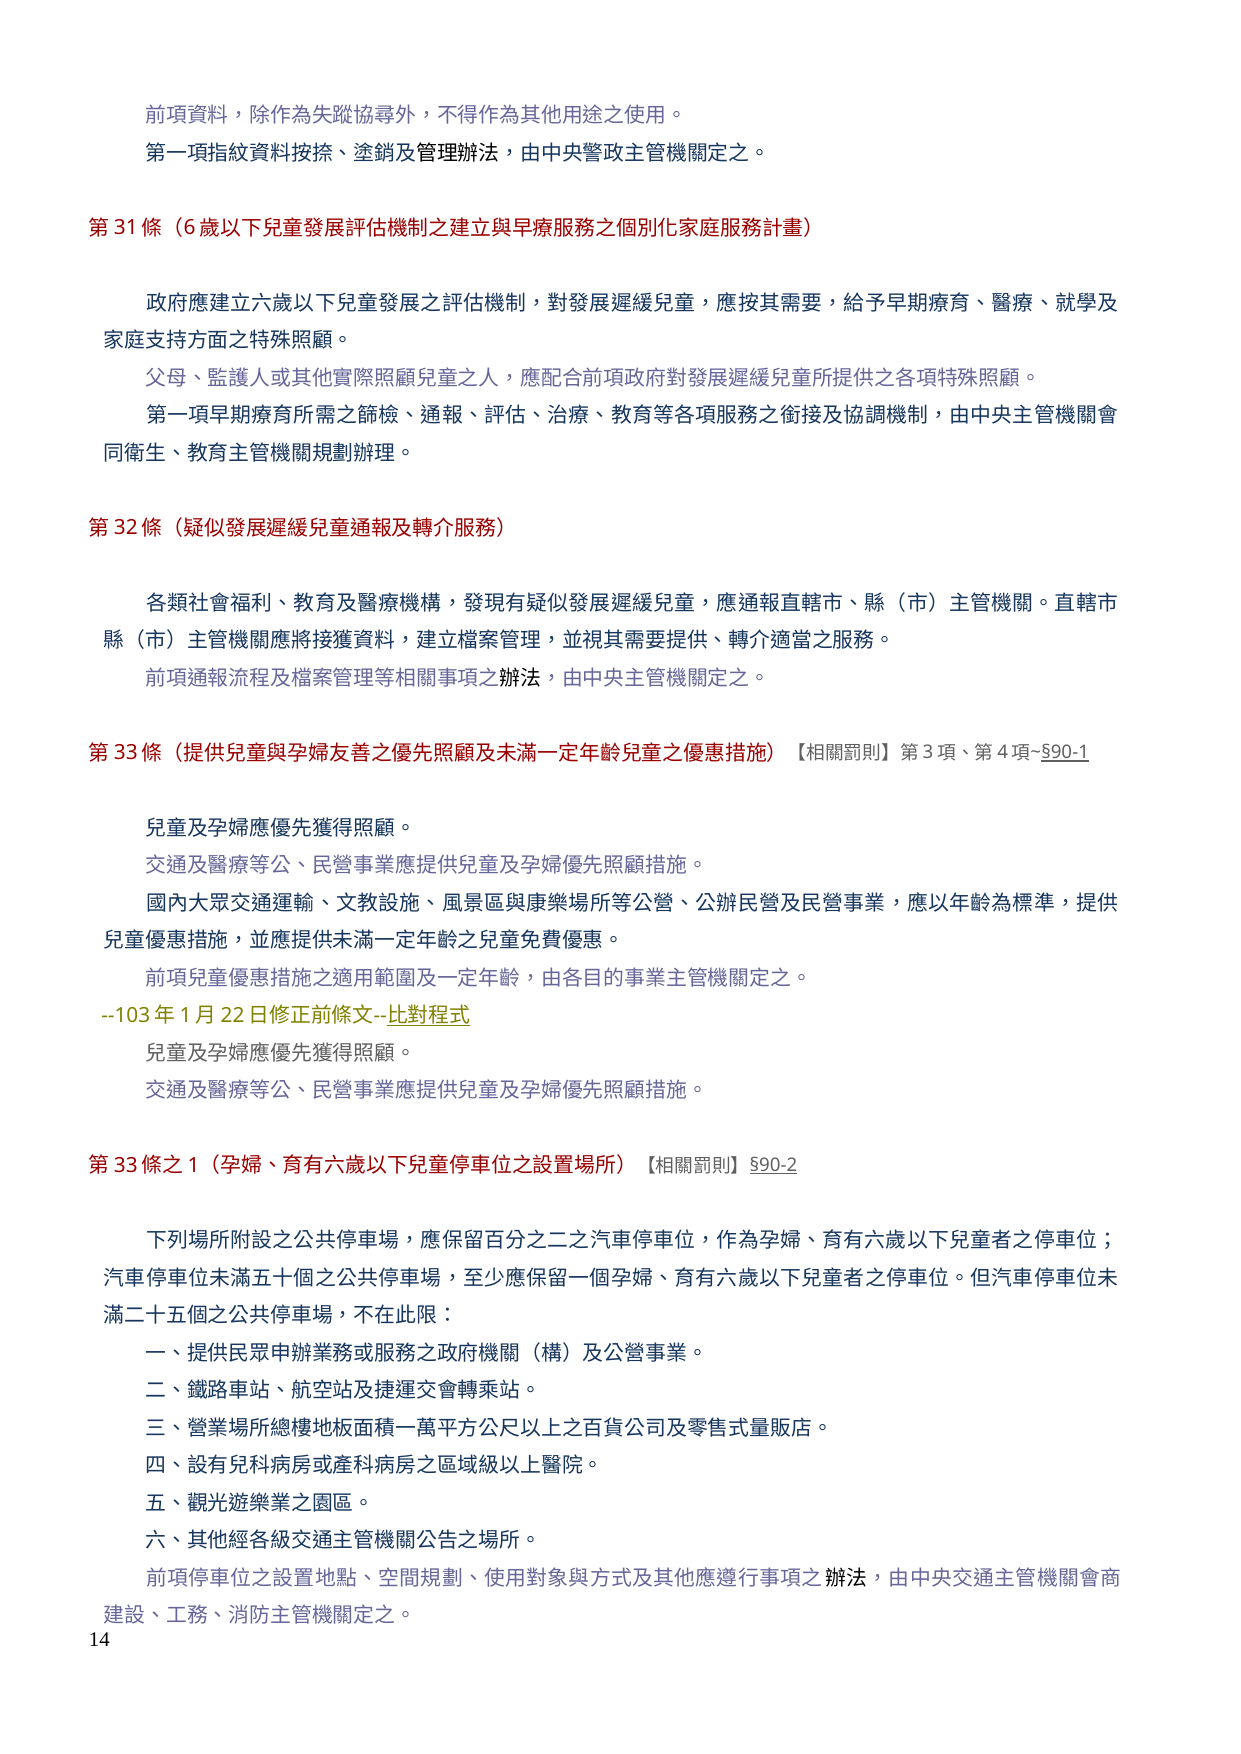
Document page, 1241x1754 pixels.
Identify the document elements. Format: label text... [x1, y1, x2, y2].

text 兒童及孕婦應優先獲得照顧。 [103, 1026, 1122, 1064]
text 第一項指紋資料按捺、塗銷及管理辦法，由中央警政主管機關定之。 [103, 126, 1122, 164]
text 前項兒童優惠措施之適用範圍及一定年齡，由各目的事業主管機關定之。 [103, 951, 1122, 989]
text 前項停車位之設置地點、空間規劃、使用對象與方式及其他應遵行事項之辦法，由中央交通主管機關會商建設、工務、消防主管機關定之。 [103, 1551, 1122, 1626]
text 二、鐵路車站、航空站及捷運交會轉乘站。 [103, 1364, 1122, 1401]
text 一、提供民眾申辦業務或服務之政府機關（構）及公營事業。 [103, 1326, 1122, 1364]
subtitle 第32條（疑似發展遲緩兒童通報及轉介服務） [89, 501, 1122, 539]
text 前項通報流程及檔案管理等相關事項之辦法，由中央主管機關定之。 [103, 651, 1122, 689]
subtitle --103年1月22日修正前條文--比對程式 [101, 989, 1122, 1026]
subtitle 第33條（提供兒童與孕婦友善之優先照顧及未滿一定年齡兒童之優惠措施）【相關罰則】第3項、第4項~§90-1∵ [89, 726, 1122, 764]
text 國內大眾交通運輸、文教設施、風景區與康樂場所等公營、公辦民營及民營事業，應以年齡為標準，提供兒童優惠措施，並應提供未滿一定年齡之兒童免費優惠。 [103, 876, 1122, 951]
text 下列場所附設之公共停車場，應保留百分之二之汽車停車位，作為孕婦、育有六歲以下兒童者之停車位；汽車停車位未滿五十個之公共停車場，至少應保留一個孕婦、育有六歲以下兒童者之停車位。但汽車停車位未滿二十五個之公共停車場，不在此限： [103, 1214, 1122, 1326]
text 四、設有兒科病房或產科病房之區域級以上醫院。 [103, 1439, 1122, 1476]
text 六、其他經各級交通主管機關公告之場所。 [103, 1514, 1122, 1551]
text 兒童及孕婦應優先獲得照顧。 [103, 801, 1122, 839]
text 交通及醫療等公、民營事業應提供兒童及孕婦優先照顧措施。∴ [103, 1064, 1122, 1101]
subtitle 第31條（6歲以下兒童發展評估機制之建立與早療服務之個別化家庭服務計畫） [89, 201, 1122, 239]
text 各類社會福利、教育及醫療機構，發現有疑似發展遲緩兒童，應通報直轄市、縣（市）主管機關。直轄市、縣（市）主管機關應將接獲資料，建立檔案管理，並視其需要提供、轉介適當之服務。 [103, 576, 1122, 651]
text 五、觀光遊樂業之園區。 [103, 1476, 1122, 1514]
text 前項資料，除作為失蹤協尋外，不得作為其他用途之使用。 [103, 89, 1122, 126]
text 父母、監護人或其他實際照顧兒童之人，應配合前項政府對發展遲緩兒童所提供之各項特殊照顧。 [103, 351, 1122, 389]
text 第一項早期療育所需之篩檢、通報、評估、治療、教育等各項服務之銜接及協調機制，由中央主管機關會同衛生、教育主管機關規劃辦理。 [103, 389, 1122, 464]
text 三、營業場所總樓地板面積一萬平方公尺以上之百貨公司及零售式量販店。 [103, 1401, 1122, 1439]
subtitle 第33條之1（孕婦、育有六歲以下兒童停車位之設置場所）【相關罰則】§90-2 [89, 1139, 1122, 1176]
text 政府應建立六歲以下兒童發展之評估機制，對發展遲緩兒童，應按其需要，給予早期療育、醫療、就學及家庭支持方面之特殊照顧。 [103, 276, 1122, 351]
text 交通及醫療等公、民營事業應提供兒童及孕婦優先照顧措施。 [103, 839, 1122, 876]
